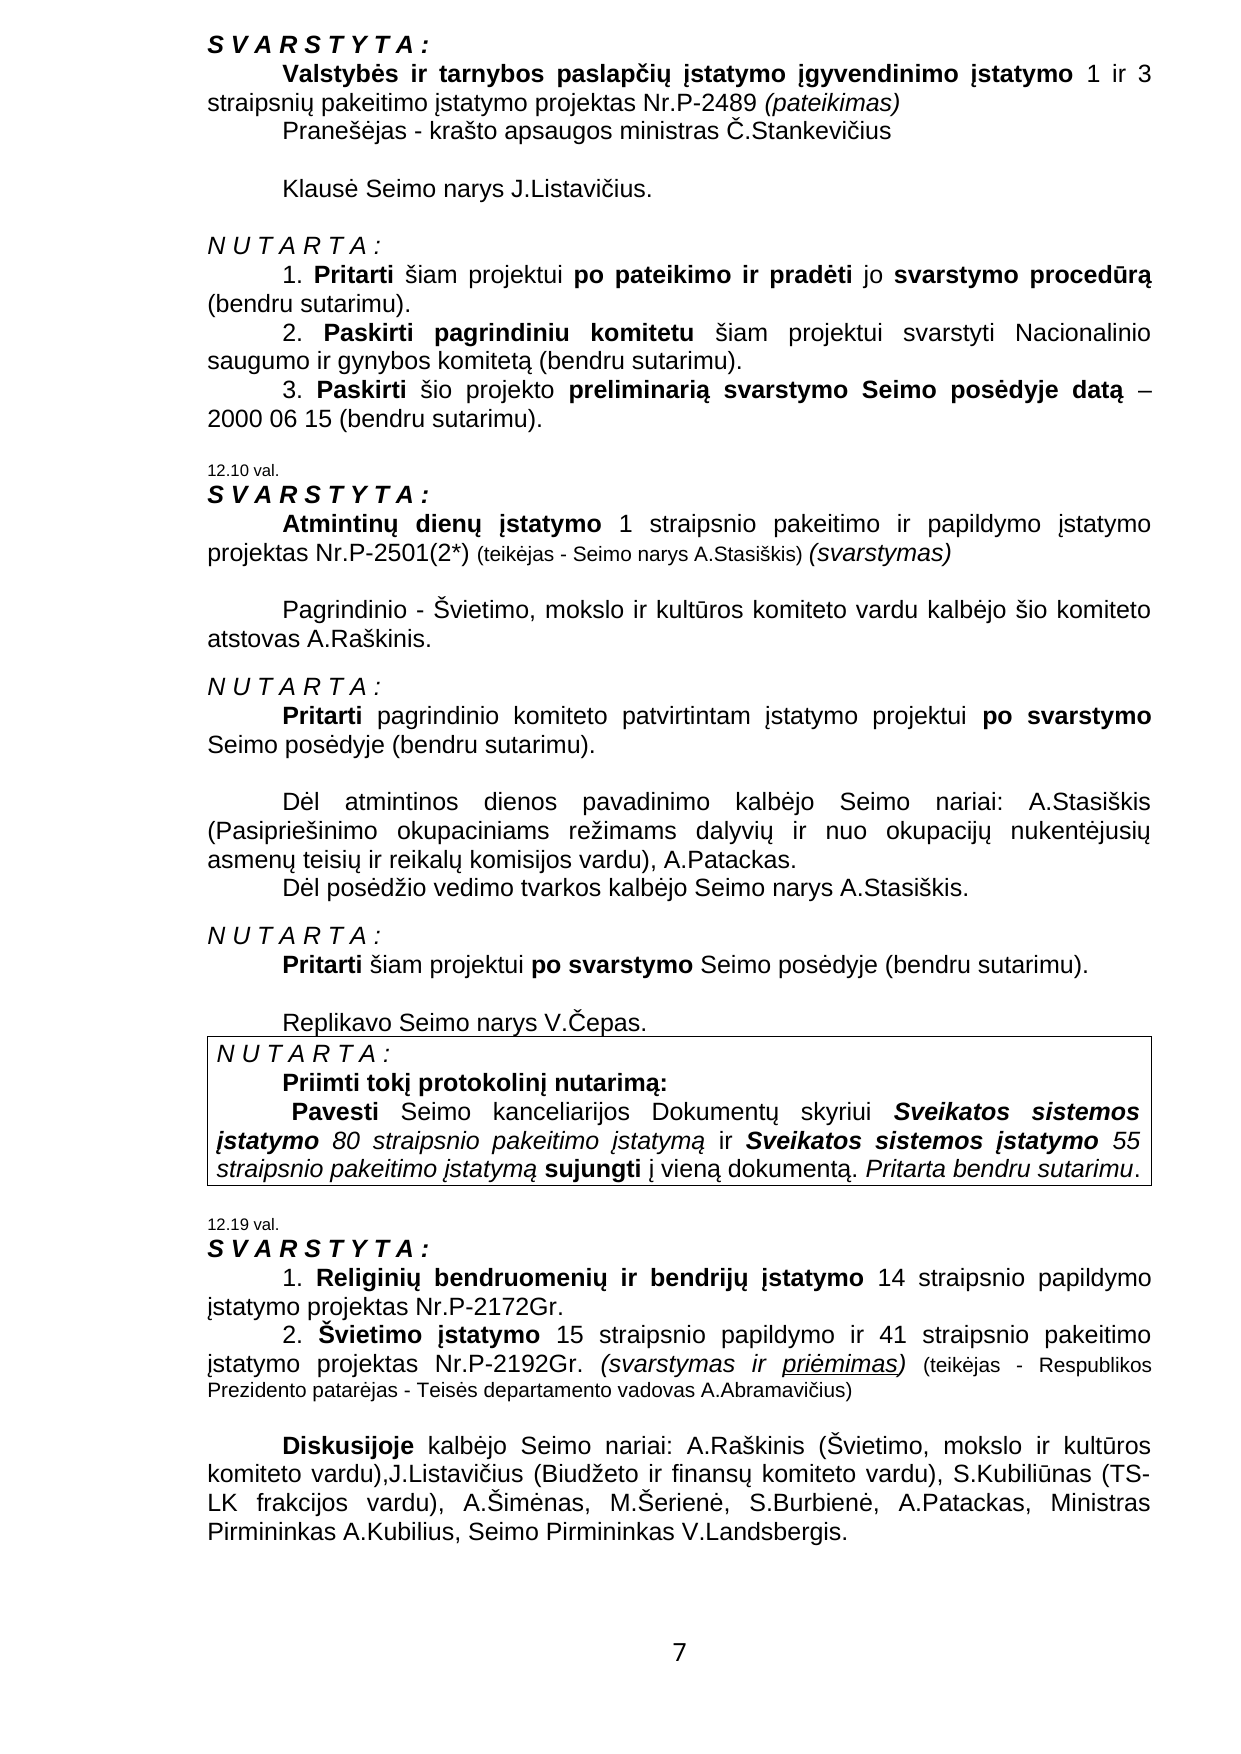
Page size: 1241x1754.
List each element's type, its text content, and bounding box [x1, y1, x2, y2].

text Pritarti šiam projektui po svarstymo Seimo posėdyje (bendru sutarimu). [207, 950, 1152, 979]
text 12.19 val. [207, 1215, 1152, 1234]
text 3. Paskirti šio projekto preliminarią svarstymo Seimo posėdyje datą – 2000 06 15 (bendru sutarimu). [207, 375, 1152, 432]
text 2. Paskirti pagrindiniu komitetu šiam projektui svarstyti Nacionalinio saugumo ir gynybos komitetą (bendru sutarimu). [207, 317, 1152, 375]
text Atmintinų dienų įstatymo 1 straipsnio pakeitimo ir papildymo įstatymo projektas Nr.P-2501(2*) (teikėjas - Seimo narys A.Stasiškis) (svarstymas) [207, 509, 1152, 567]
text Dėl atmintinos dienos pavadinimo kalbėjo Seimo nariai: A.Stasiškis (Pasipriešinimo okupaciniams režimams dalyvių ir nuo okupacijų nukentėjusių asmenų teisių ir reikalų komisijos vardu), A.Patackas. [207, 787, 1152, 873]
text Priimti tokį protokolinį nutarimą: [208, 1065, 1151, 1094]
text N U T A R T A : [207, 231, 1152, 260]
text S V A R S T Y T A : [207, 480, 1152, 509]
text Pritarti pagrindinio komiteto patvirtintam įstatymo projektui po svarstymo Seimo posėdyje (bendru sutarimu). [207, 701, 1152, 758]
text Dėl posėdžio vedimo tvarkos kalbėjo Seimo narys A.Stasiškis. [207, 873, 1152, 902]
text N U T A R T A : [207, 672, 1152, 701]
text N U T A R T A : [207, 921, 1152, 950]
text 2. Švietimo įstatymo 15 straipsnio papildymo ir 41 straipsnio pakeitimo įstatymo projektas Nr.P-2192Gr. (svarstymas ir priėmimas) (teikėjas - Respublikos Prezidento patarėjas - Teisės departamento vadovas A.Abramavičius) [207, 1320, 1152, 1402]
text Diskusijoje kalbėjo Seimo nariai: A.Raškinis (Švietimo, mokslo ir kultūros komiteto vardu),J.Listavičius (Biudžeto ir finansų komiteto vardu), S.Kubiliūnas (TS-LK frakcijos vardu), A.Šimėnas, M.Šerienė, S.Burbienė, A.Patackas, Ministras Pirmininkas A.Kubilius, Seimo Pirmininkas V.Landsbergis. [207, 1431, 1152, 1546]
text Pranešėjas - krašto apsaugos ministras Č.Stankevičius [207, 116, 1152, 145]
text Valstybės ir tarnybos paslapčių įstatymo įgyvendinimo įstatymo 1 ir 3 straipsnių pakeitimo įstatymo projektas Nr.P-2489 (pateikimas) [207, 59, 1152, 116]
text 1. Religinių bendruomenių ir bendrijų įstatymo 14 straipsnio papildymo įstatymo projektas Nr.P-2172Gr. [207, 1263, 1152, 1320]
text Klausė Seimo narys J.Listavičius. [207, 174, 1152, 202]
text N U T A R T A : [208, 1037, 1151, 1065]
text Replikavo Seimo narys V.Čepas. [207, 1007, 1152, 1036]
text Pagrindinio - Švietimo, mokslo ir kultūros komiteto vardu kalbėjo šio komiteto atstovas A.Raškinis. [207, 595, 1152, 653]
text Pavesti Seimo kanceliarijos Dokumentų skyriui Sveikatos sistemos įstatymo 80 straipsnio pakeitimo įstatymą ir Sveikatos sistemos įstatymo 55 straipsnio pakeitimo įstatymą sujungti į vieną dokumentą. Pritarta bendru sutarimu. [208, 1094, 1151, 1185]
text 12.10 val. [207, 461, 1152, 480]
text 1. Pritarti šiam projektui po pateikimo ir pradėti jo svarstymo procedūrą (bendru sutarimu). [207, 260, 1152, 317]
text S V A R S T Y T A : [207, 30, 1152, 59]
text S V A R S T Y T A : [207, 1234, 1152, 1263]
